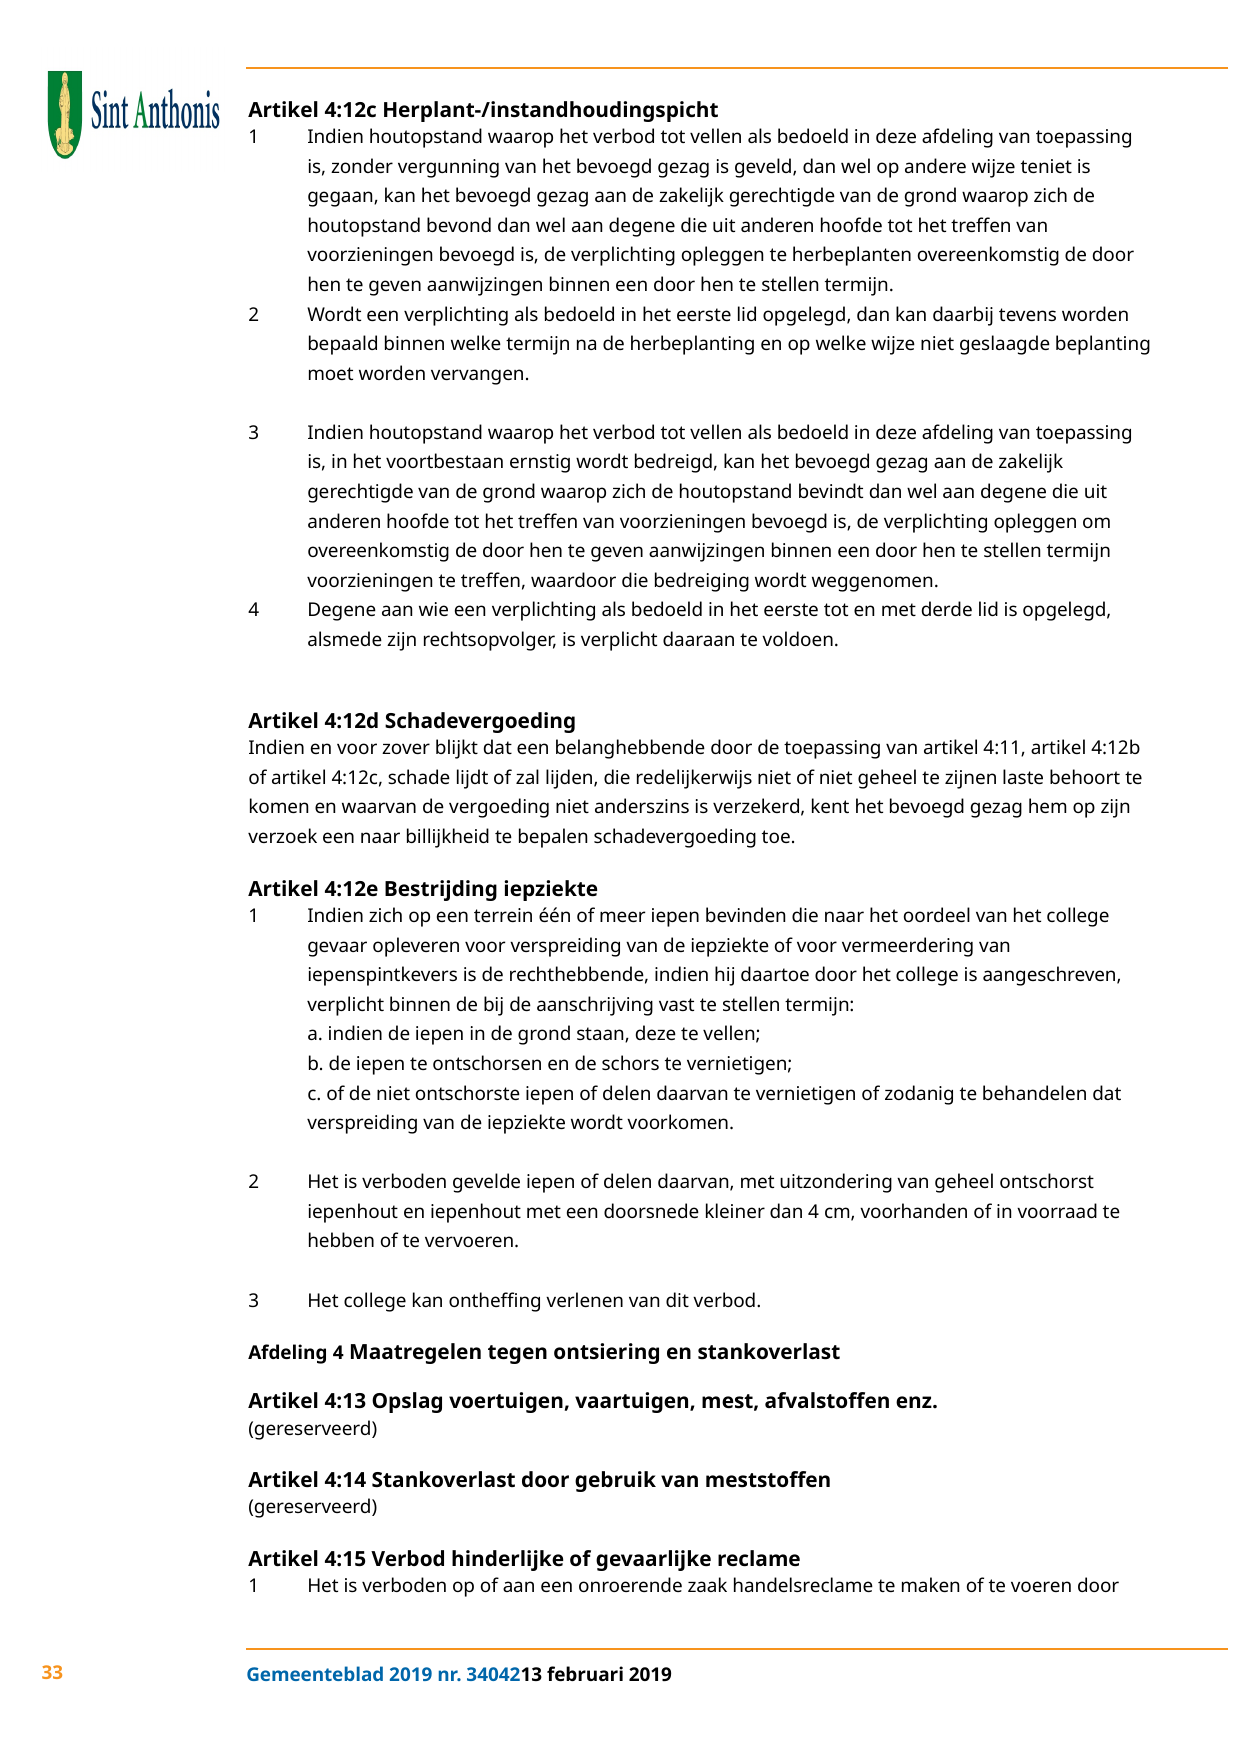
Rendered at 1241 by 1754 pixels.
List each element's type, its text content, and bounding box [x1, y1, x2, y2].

text Artikel 4:14 Stankoverlast door gebruik van meststoffen [248, 1465, 1152, 1494]
text Afdeling 4 Maatregelen tegen ontsiering en stankoverlast [248, 1337, 1152, 1366]
list Indien houtopstand waarop het verbod tot vellen als bedoeld in deze afdeling van toepassing is, in het voortbestaan ernstig wordt bedreigd, kan het bevoegd gezag aan de zakelijk gerechtigde van de grond waarop zich de houtopstand bevindt dan wel aan degene die uit anderen hoofde tot het treffen van voorzieningen bevoegd is, de verplichting opleggen om overeenkomstig de door hen te geven aanwijzingen binnen een door hen te stellen termijn voorzieningen te treffen, waardoor die bedreiging wordt weggenomen. [248, 419, 1152, 593]
text Artikel 4:12e Bestrijding iepziekte [248, 874, 1152, 902]
list Indien houtopstand waarop het verbod tot vellen als bedoeld in deze afdeling van toepassing is, zonder vergunning van het bevoegd gezag is geveld, dan wel op andere wijze teniet is gegaan, kan het bevoegd gezag aan de zakelijk gerechtigde van de grond waarop zich de houtopstand bevond dan wel aan degene die uit anderen hoofde tot het treffen van voorzieningen bevoegd is, de verplichting opleggen te herbeplanten overeenkomstig de door hen te geven aanwijzingen binnen een door hen te stellen termijn. [248, 123, 1152, 297]
list Het college kan ontheffing verlenen van dit verbod. [248, 1287, 1152, 1312]
picture [41, 47, 231, 172]
list Het is verboden gevelde iepen of delen daarvan, met uitzondering van geheel ontschorst iepenhout en iepenhout met een doorsnede kleiner dan 4 cm, voorhanden of in voorraad te hebben of te vervoeren. [248, 1168, 1152, 1253]
text Artikel 4:13 Opslag voertuigen, vaartuigen, mest, afvalstoffen enz. [248, 1386, 1152, 1415]
text Artikel 4:12d Schadevergoeding [248, 706, 1152, 734]
text (gereserveerd) [248, 1494, 1152, 1519]
list a. indien de iepen in de grond staan, deze te vellen; [248, 1021, 1152, 1046]
list Wordt een verplichting als bedoeld in het eerste lid opgelegd, dan kan daarbij tevens worden bepaald binnen welke termijn na de herbeplanting en op welke wijze niet geslaagde beplanting moet worden vervangen. [248, 301, 1152, 386]
text Artikel 4:15 Verbod hinderlijke of gevaarlijke reclame [248, 1544, 1152, 1572]
text (gereserveerd) [248, 1415, 1152, 1441]
text Artikel 4:12c Herplant-/instandhoudingspicht [248, 95, 1152, 123]
text Indien en voor zover blijkt dat een belanghebbende door de toepassing van artikel 4:11, artikel 4:12b of artikel 4:12c, schade lijdt of zal lijden, die redelijkerwijs niet of niet geheel te zijnen laste behoort te komen en waarvan de vergoeding niet anderszins is verzekerd, kent het bevoegd gezag hem op zijn verzoek een naar billijkheid te bepalen schadevergoeding toe. [248, 734, 1152, 849]
list Indien zich op een terrein één of meer iepen bevinden die naar het oordeel van het college gevaar opleveren voor verspreiding van de iepziekte of voor vermeerdering van iepenspintkevers is de rechthebbende, indien hij daartoe door het college is aangeschreven, verplicht binnen de bij de aanschrijving vast te stellen termijn: [248, 902, 1152, 1017]
list Het is verboden op of aan een onroerende zaak handelsreclame te maken of te voeren door [248, 1572, 1152, 1598]
list c. of de niet ontschorste iepen of delen daarvan te vernietigen of zodanig te behandelen dat verspreiding van de iepziekte wordt voorkomen. [248, 1080, 1152, 1135]
list b. de iepen te ontschorsen en de schors te vernietigen; [248, 1050, 1152, 1076]
list Degene aan wie een verplichting als bedoeld in het eerste tot en met derde lid is opgelegd, alsmede zijn rechtsopvolger, is verplicht daaraan te voldoen. [248, 597, 1152, 652]
